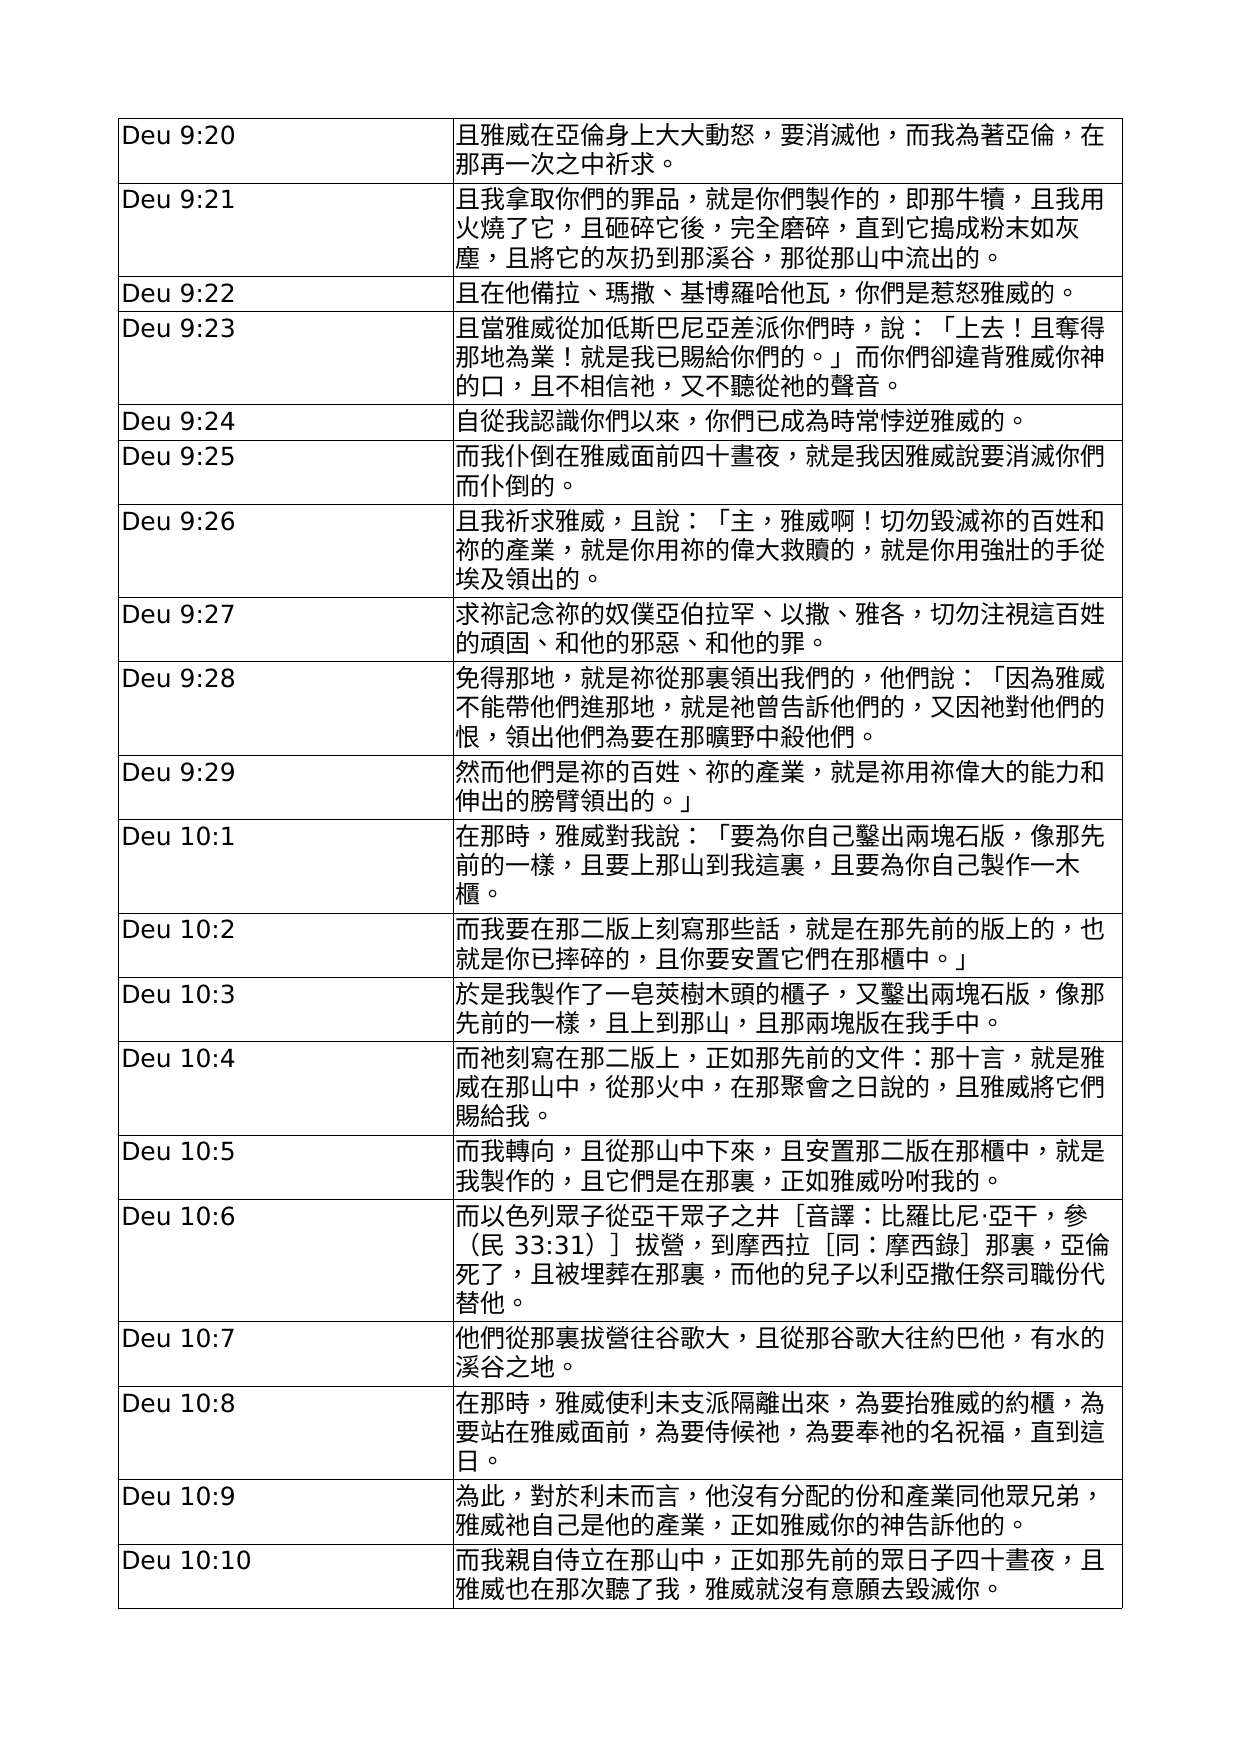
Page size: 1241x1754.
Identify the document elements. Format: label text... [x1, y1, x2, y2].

table_cell Deu 10:8 [119, 1387, 453, 1479]
table_cell Deu 9:23 [119, 312, 453, 404]
table_cell Deu 10:9 [119, 1480, 453, 1543]
table_cell 且我拿取你們的罪品，就是你們製作的，即那牛犢，且我用火燒了它，且砸碎它後，完全磨碎，直到它搗成粉末如灰塵，且將它的灰扔到那溪谷，那從那山中流出的。 [454, 184, 1122, 276]
table_cell 為此，對於利未而言，他沒有分配的份和產業同他眾兄弟，雅威祂自己是他的產業，正如雅威你的神告訴他的。 [454, 1480, 1122, 1543]
table_cell Deu 9:20 [119, 119, 453, 182]
table_cell 且當雅威從加低斯巴尼亞差派你們時，說：「上去！且奪得那地為業！就是我已賜給你們的。」而你們卻違背雅威你神的口，且不相信祂，又不聽從祂的聲音。 [454, 312, 1122, 404]
table_cell 在那時，雅威對我說：「要為你自己鑿出兩塊石版，像那先前的一樣，且要上那山到我這裏，且要為你自己製作一木櫃。 [454, 820, 1122, 913]
table_cell 然而他們是祢的百姓、祢的產業，就是祢用祢偉大的能力和伸出的膀臂領出的。」 [454, 756, 1122, 819]
table_cell 而我仆倒在雅威面前四十晝夜，就是我因雅威說要消滅你們而仆倒的。 [454, 441, 1122, 504]
table_cell Deu 10:5 [119, 1136, 453, 1199]
table_cell Deu 9:27 [119, 598, 453, 661]
table_cell 他們從那裏拔營往谷歌大，且從那谷歌大往約巴他，有水的溪谷之地。 [454, 1322, 1122, 1386]
table_cell 在那時，雅威使利未支派隔離出來，為要抬雅威的約櫃，為要站在雅威面前，為要侍候祂，為要奉祂的名祝福，直到這日。 [454, 1387, 1122, 1479]
table_cell Deu 9:28 [119, 662, 453, 755]
table_cell Deu 9:22 [119, 277, 453, 311]
table_cell Deu 9:29 [119, 756, 453, 819]
table_cell Deu 9:21 [119, 184, 453, 276]
table_cell 於是我製作了一皂莢樹木頭的櫃子，又鑿出兩塊石版，像那先前的一樣，且上到那山，且那兩塊版在我手中。 [454, 978, 1122, 1041]
table_cell 求祢記念祢的奴僕亞伯拉罕、以撒、雅各，切勿注視這百姓的頑固、和他的邪惡、和他的罪。 [454, 598, 1122, 661]
table_cell 而我親自侍立在那山中，正如那先前的眾日子四十晝夜，且雅威也在那次聽了我，雅威就沒有意願去毀滅你。 [454, 1545, 1122, 1608]
table_cell 而以色列眾子從亞干眾子之井［音譯：比羅比尼‧亞干，參（民 33:31）］拔營，到摩西拉［同：摩西錄］那裏，亞倫死了，且被埋葬在那裏，而他的兒子以利亞撒任祭司職份代替他。 [454, 1200, 1122, 1321]
table_cell Deu 10:7 [119, 1322, 453, 1386]
table_cell Deu 10:10 [119, 1545, 453, 1608]
table_cell 且我祈求雅威，且說：「主，雅威啊！切勿毀滅祢的百姓和祢的產業，就是你用祢的偉大救贖的，就是你用強壯的手從埃及領出的。 [454, 505, 1122, 597]
table_cell Deu 10:3 [119, 978, 453, 1041]
table_cell Deu 10:6 [119, 1200, 453, 1321]
table_cell 自從我認識你們以來，你們已成為時常悖逆雅威的。 [454, 405, 1122, 439]
table_cell Deu 10:1 [119, 820, 453, 913]
table_cell 免得那地，就是祢從那裏領出我們的，他們說：「因為雅威不能帶他們進那地，就是祂曾告訴他們的，又因祂對他們的恨，領出他們為要在那曠野中殺他們。 [454, 662, 1122, 755]
table_cell 且在他備拉、瑪撒、基博羅哈他瓦，你們是惹怒雅威的。 [454, 277, 1122, 311]
table_cell Deu 9:24 [119, 405, 453, 439]
table_cell 而我轉向，且從那山中下來，且安置那二版在那櫃中，就是我製作的，且它們是在那裏，正如雅威吩咐我的。 [454, 1136, 1122, 1199]
table_cell Deu 10:4 [119, 1042, 453, 1134]
table_cell Deu 9:26 [119, 505, 453, 597]
table_cell Deu 10:2 [119, 914, 453, 977]
table_cell Deu 9:25 [119, 441, 453, 504]
table_cell 而我要在那二版上刻寫那些話，就是在那先前的版上的，也就是你已摔碎的，且你要安置它們在那櫃中。」 [454, 914, 1122, 977]
table_cell 且雅威在亞倫身上大大動怒，要消滅他，而我為著亞倫，在那再一次之中祈求。 [454, 119, 1122, 182]
table_cell 而祂刻寫在那二版上，正如那先前的文件：那十言，就是雅威在那山中，從那火中，在那聚會之日說的，且雅威將它們賜給我。 [454, 1042, 1122, 1134]
